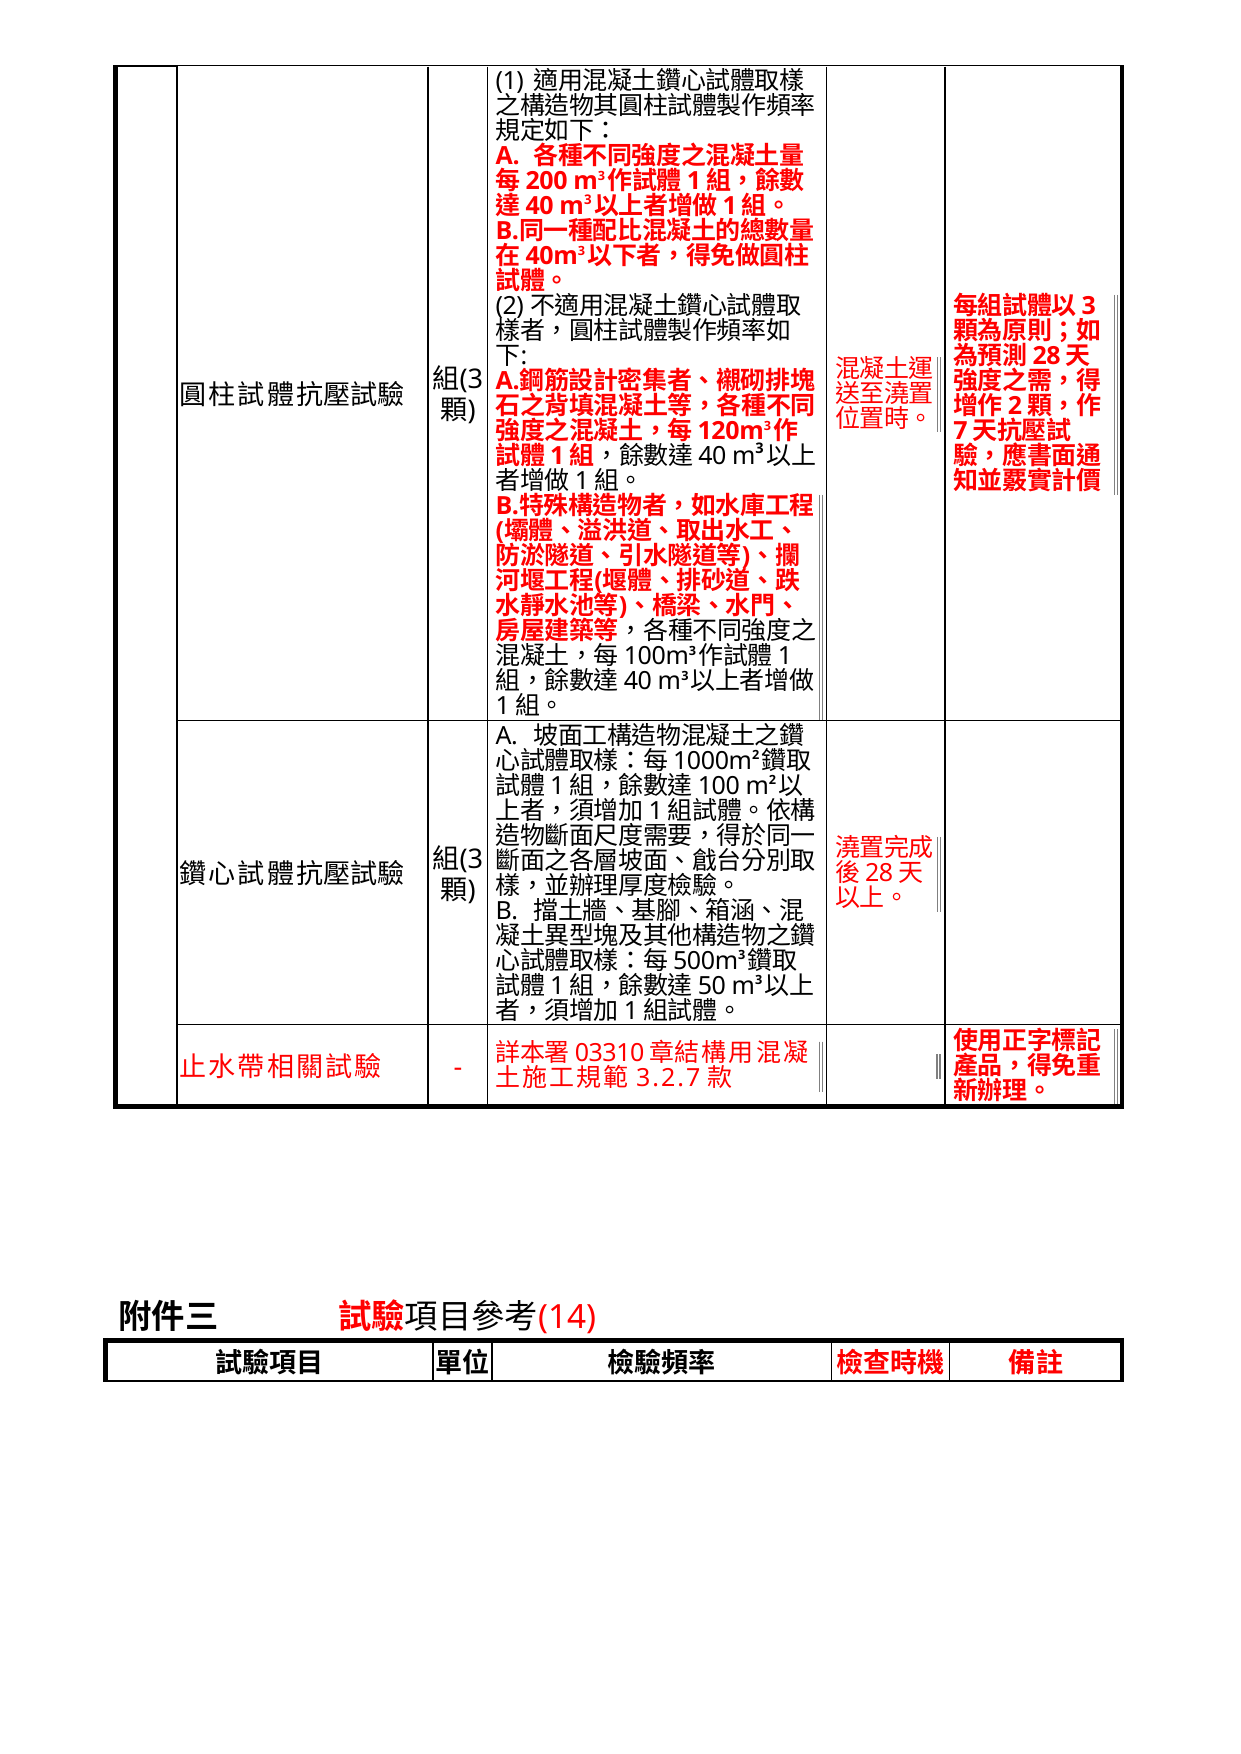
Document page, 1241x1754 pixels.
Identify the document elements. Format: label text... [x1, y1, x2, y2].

table_header 檢驗頻率 [493, 1343, 831, 1380]
table_cell 澆置完成後28天以上。 [827, 721, 944, 1024]
table_cell 第03310章結構用混凝土 [118, 67, 176, 1104]
table_header 試驗項目 [108, 1343, 432, 1380]
table_cell 鑽心試體抗壓試驗 [178, 721, 427, 1024]
table_cell 每組試體以3顆為原則；如為預測28天強度之需，得增作2顆，作7天抗壓試驗，應書面通知並覈實計價 [946, 66, 1120, 720]
table_cell 組(3顆) [429, 66, 487, 720]
table_header 備註 [950, 1343, 1120, 1380]
table_cell [946, 721, 1120, 1024]
table_cell A. 坡面工構造物混凝土之鑽心試體取樣：每1000m2鑽取試體1組，餘數達100 m2以上者，須增加1組試體。依構造物斷面尺度需要，得於同一斷面之各層坡面、戧台分別取樣，並辦理厚度檢驗。 B. 擋土牆、基腳、箱涵、混凝土異型塊及其他構造物之鑽心試體取樣：每500m3鑽取試體1組，餘數達50 m3以上者，須增加1組試體。 [488, 721, 826, 1024]
table_cell 混凝土運送至澆置位置時。 [827, 66, 945, 720]
table_header 單位 [434, 1343, 491, 1380]
table_cell (1) 適用混凝土鑽心試體取樣之構造物其圓柱試體製作頻率規定如下： A. 各種不同強度之混凝土量每200 m3作試體1組，餘數達40 m3以上者增做1組。 B.同一種配比混凝土的總數量在40m3以下者，得免做圓柱試體。 (2) 不適用混凝土鑽心試體取樣者，圓柱試體製作頻率如下: A.鋼筋設計密集者、襯砌排塊石之背填混凝土等，各種不同強度之混凝土，每120m3作試體1組，餘數達40 m3以上者增做1組。 B.特殊構造物者，如水庫工程(壩體、溢洪道、取出水工、防淤隧道、引水隧道等)、攔河堰工程(堰體、排砂道、跌水靜水池等)、橋梁、水門、房屋建築等，各種不同強度之混凝土，每100m3作試體1組，餘數達40 m3以上者增做1組。 [488, 66, 826, 720]
table_cell 詳本署03310章結構用混凝土施工規範3.2.7款 [488, 1025, 826, 1104]
table_cell 止水帶相關試驗 [178, 1025, 427, 1104]
table_cell - [429, 1025, 487, 1104]
table_cell 組(3顆) [429, 721, 487, 1024]
table_header 檢查時機 [832, 1343, 949, 1380]
table_cell - [827, 1025, 944, 1104]
table_cell 圓柱試體抗壓試驗 [178, 66, 428, 720]
table_cell 使用正字標記產品，得免重新辦理。 [946, 1025, 1120, 1104]
text 附件三 試驗項目參考(14) [118, 1292, 1122, 1338]
